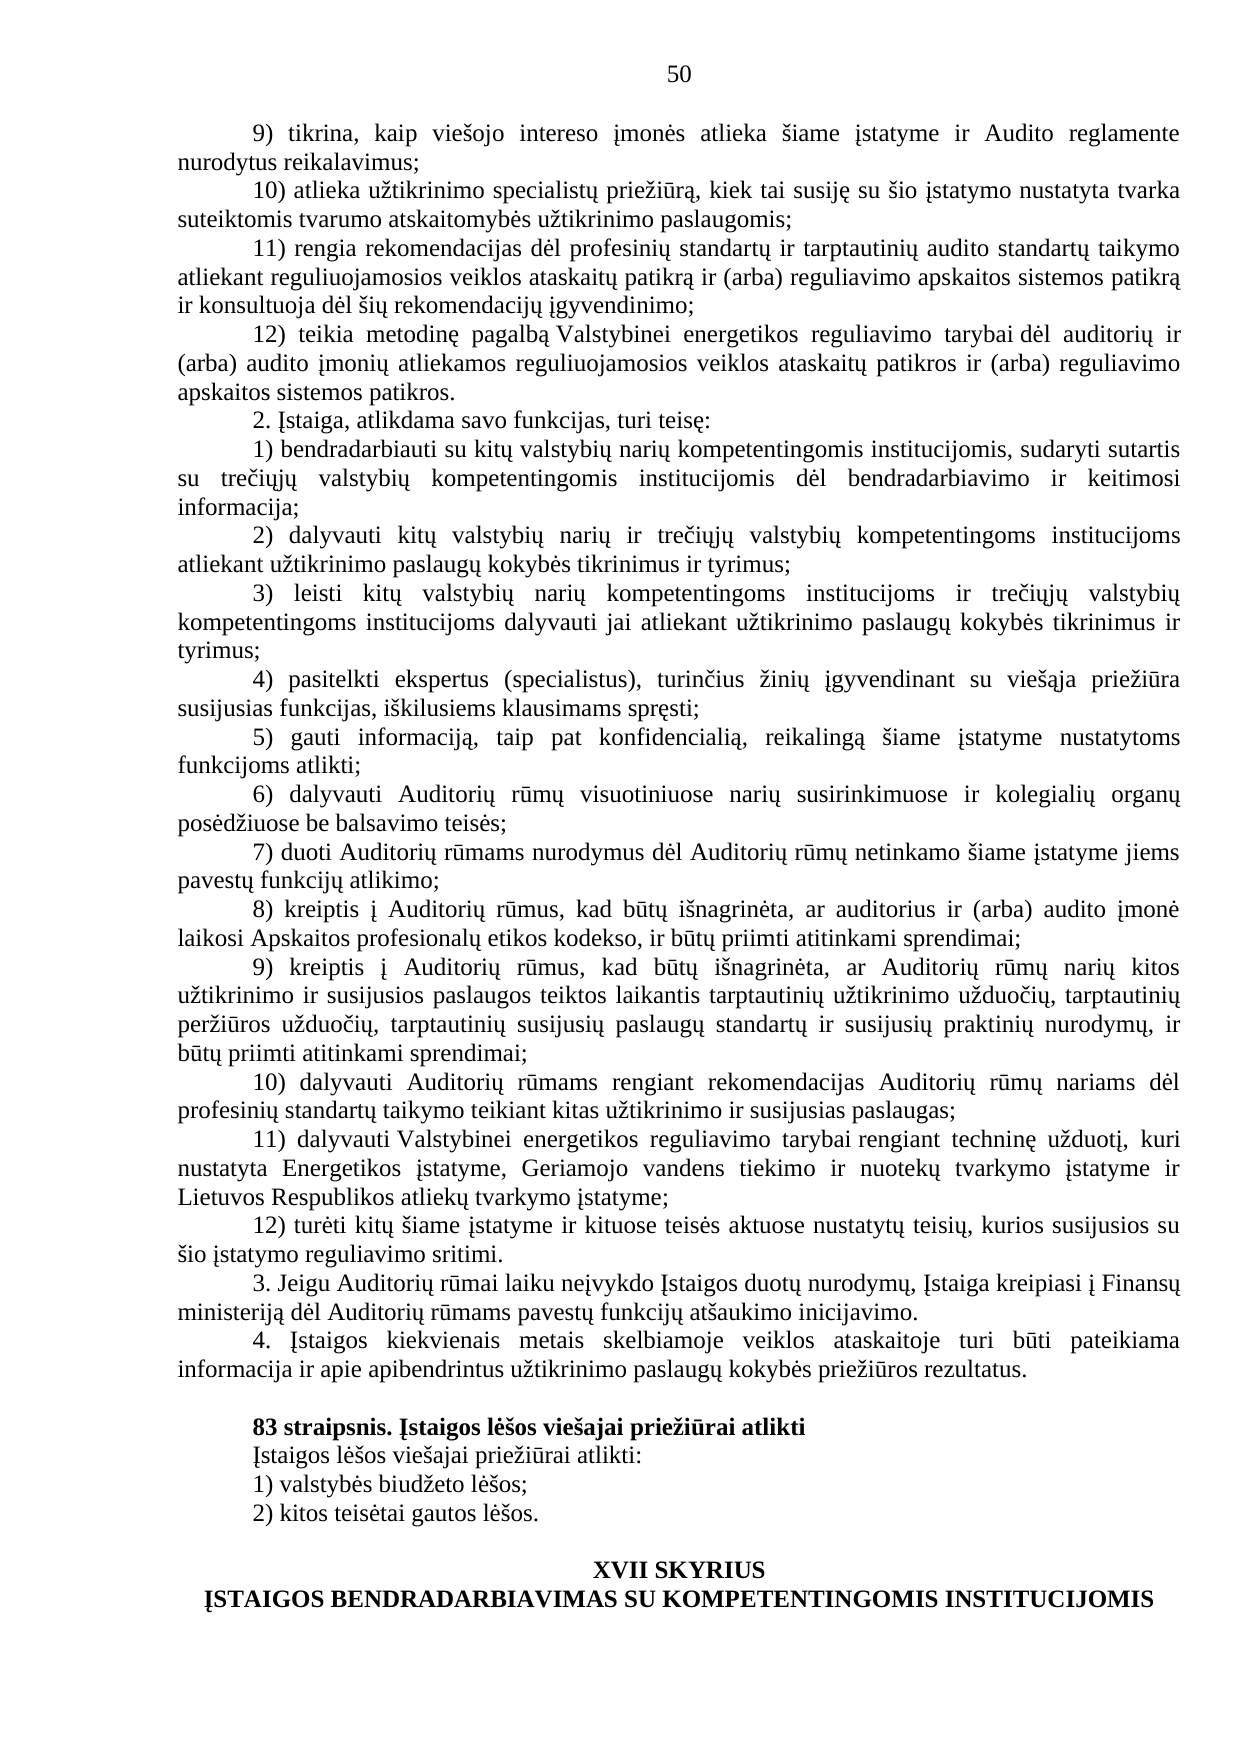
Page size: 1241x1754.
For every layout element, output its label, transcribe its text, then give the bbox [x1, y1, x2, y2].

text 8) kreiptis į Auditorių rūmus, kad būtų išnagrinėta, ar auditorius ir (arba) audito įmonė laikosi Apskaitos profesionalų etikos kodekso, ir būtų priimti atitinkami sprendimai; [177, 894, 1181, 952]
text 5) gauti informaciją, taip pat konfidencialią, reikalingą šiame įstatyme nustatytoms funkcijoms atlikti; [177, 722, 1181, 779]
text 10) dalyvauti Auditorių rūmams rengiant rekomendacijas Auditorių rūmų nariams dėl profesinių standartų taikymo teikiant kitas užtikrinimo ir susijusias paslaugas; [177, 1067, 1181, 1124]
text 3. Jeigu Auditorių rūmai laiku neįvykdo Įstaigos duotų nurodymų, Įstaiga kreipiasi į Finansų ministeriją dėl Auditorių rūmams pavestų funkcijų atšaukimo inicijavimo. [177, 1268, 1181, 1326]
text 12) turėti kitų šiame įstatyme ir kituose teisės aktuose nustatytų teisių, kurios susijusios su šio įstatymo reguliavimo sritimi. [177, 1211, 1181, 1268]
text 11) dalyvauti Valstybinei energetikos reguliavimo tarybai rengiant techninę užduotį, kuri nustatyta Energetikos įstatyme, Geriamojo vandens tiekimo ir nuotekų tvarkymo įstatyme ir Lietuvos Respublikos atliekų tvarkymo įstatyme; [177, 1124, 1181, 1211]
text 7) duoti Auditorių rūmams nurodymus dėl Auditorių rūmų netinkamo šiame įstatyme jiems pavestų funkcijų atlikimo; [177, 837, 1181, 894]
text 4) pasitelkti ekspertus (specialistus), turinčius žinių įgyvendinant su viešąja priežiūra susijusias funkcijas, iškilusiems klausimams spręsti; [177, 664, 1181, 722]
text 9) kreiptis į Auditorių rūmus, kad būtų išnagrinėta, ar Auditorių rūmų narių kitos užtikrinimo ir susijusios paslaugos teiktos laikantis tarptautinių užtikrinimo užduočių, tarptautinių peržiūros užduočių, tarptautinių susijusių paslaugų standartų ir susijusių praktinių nurodymų, ir būtų priimti atitinkami sprendimai; [177, 952, 1181, 1067]
text 4. Įstaigos kiekvienais metais skelbiamoje veiklos ataskaitoje turi būti pateikiama informacija ir apie apibendrintus užtikrinimo paslaugų kokybės priežiūros rezultatus. [177, 1326, 1181, 1383]
text 3) leisti kitų valstybių narių kompetentingoms institucijoms ir trečiųjų valstybių kompetentingoms institucijoms dalyvauti jai atliekant užtikrinimo paslaugų kokybės tikrinimus ir tyrimus; [177, 578, 1181, 664]
text 11) rengia rekomendacijas dėl profesinių standartų ir tarptautinių audito standartų taikymo atliekant reguliuojamosios veiklos ataskaitų patikrą ir (arba) reguliavimo apskaitos sistemos patikrą ir konsultuoja dėl šių rekomendacijų įgyvendinimo; [177, 233, 1181, 319]
text 2) kitos teisėtai gautos lėšos. [177, 1498, 1181, 1527]
text 2. Įstaiga, atlikdama savo funkcijas, turi teisę: [177, 406, 1181, 434]
text 1) bendradarbiauti su kitų valstybių narių kompetentingomis institucijomis, sudaryti sutartis su trečiųjų valstybių kompetentingomis institucijomis dėl bendradarbiavimo ir keitimosi informacija; [177, 434, 1181, 521]
text 2) dalyvauti kitų valstybių narių ir trečiųjų valstybių kompetentingoms institucijoms atliekant užtikrinimo paslaugų kokybės tikrinimus ir tyrimus; [177, 521, 1181, 578]
text XVII SKYRIUS [177, 1556, 1181, 1584]
text 83 straipsnis. Įstaigos lėšos viešajai priežiūrai atlikti [177, 1412, 1181, 1441]
text 6) dalyvauti Auditorių rūmų visuotiniuose narių susirinkimuose ir kolegialių organų posėdžiuose be balsavimo teisės; [177, 779, 1181, 837]
text 9) tikrina, kaip viešojo intereso įmonės atlieka šiame įstatyme ir Audito reglamente nurodytus reikalavimus; [177, 118, 1181, 176]
text ĮSTAIGOS BENDRADARBIAVIMAS SU KOMPETENTINGOMIS INSTITUCIJOMIS [177, 1584, 1181, 1613]
text 10) atlieka užtikrinimo specialistų priežiūrą, kiek tai susiję su šio įstatymo nustatyta tvarka suteiktomis tvarumo atskaitomybės užtikrinimo paslaugomis; [177, 176, 1181, 233]
text Įstaigos lėšos viešajai priežiūrai atlikti: [177, 1441, 1181, 1469]
text 1) valstybės biudžeto lėšos; [177, 1469, 1181, 1498]
text 12) teikia metodinę pagalbą Valstybinei energetikos reguliavimo tarybai dėl auditorių ir (arba) audito įmonių atliekamos reguliuojamosios veiklos ataskaitų patikros ir (arba) reguliavimo apskaitos sistemos patikros. [177, 319, 1181, 406]
